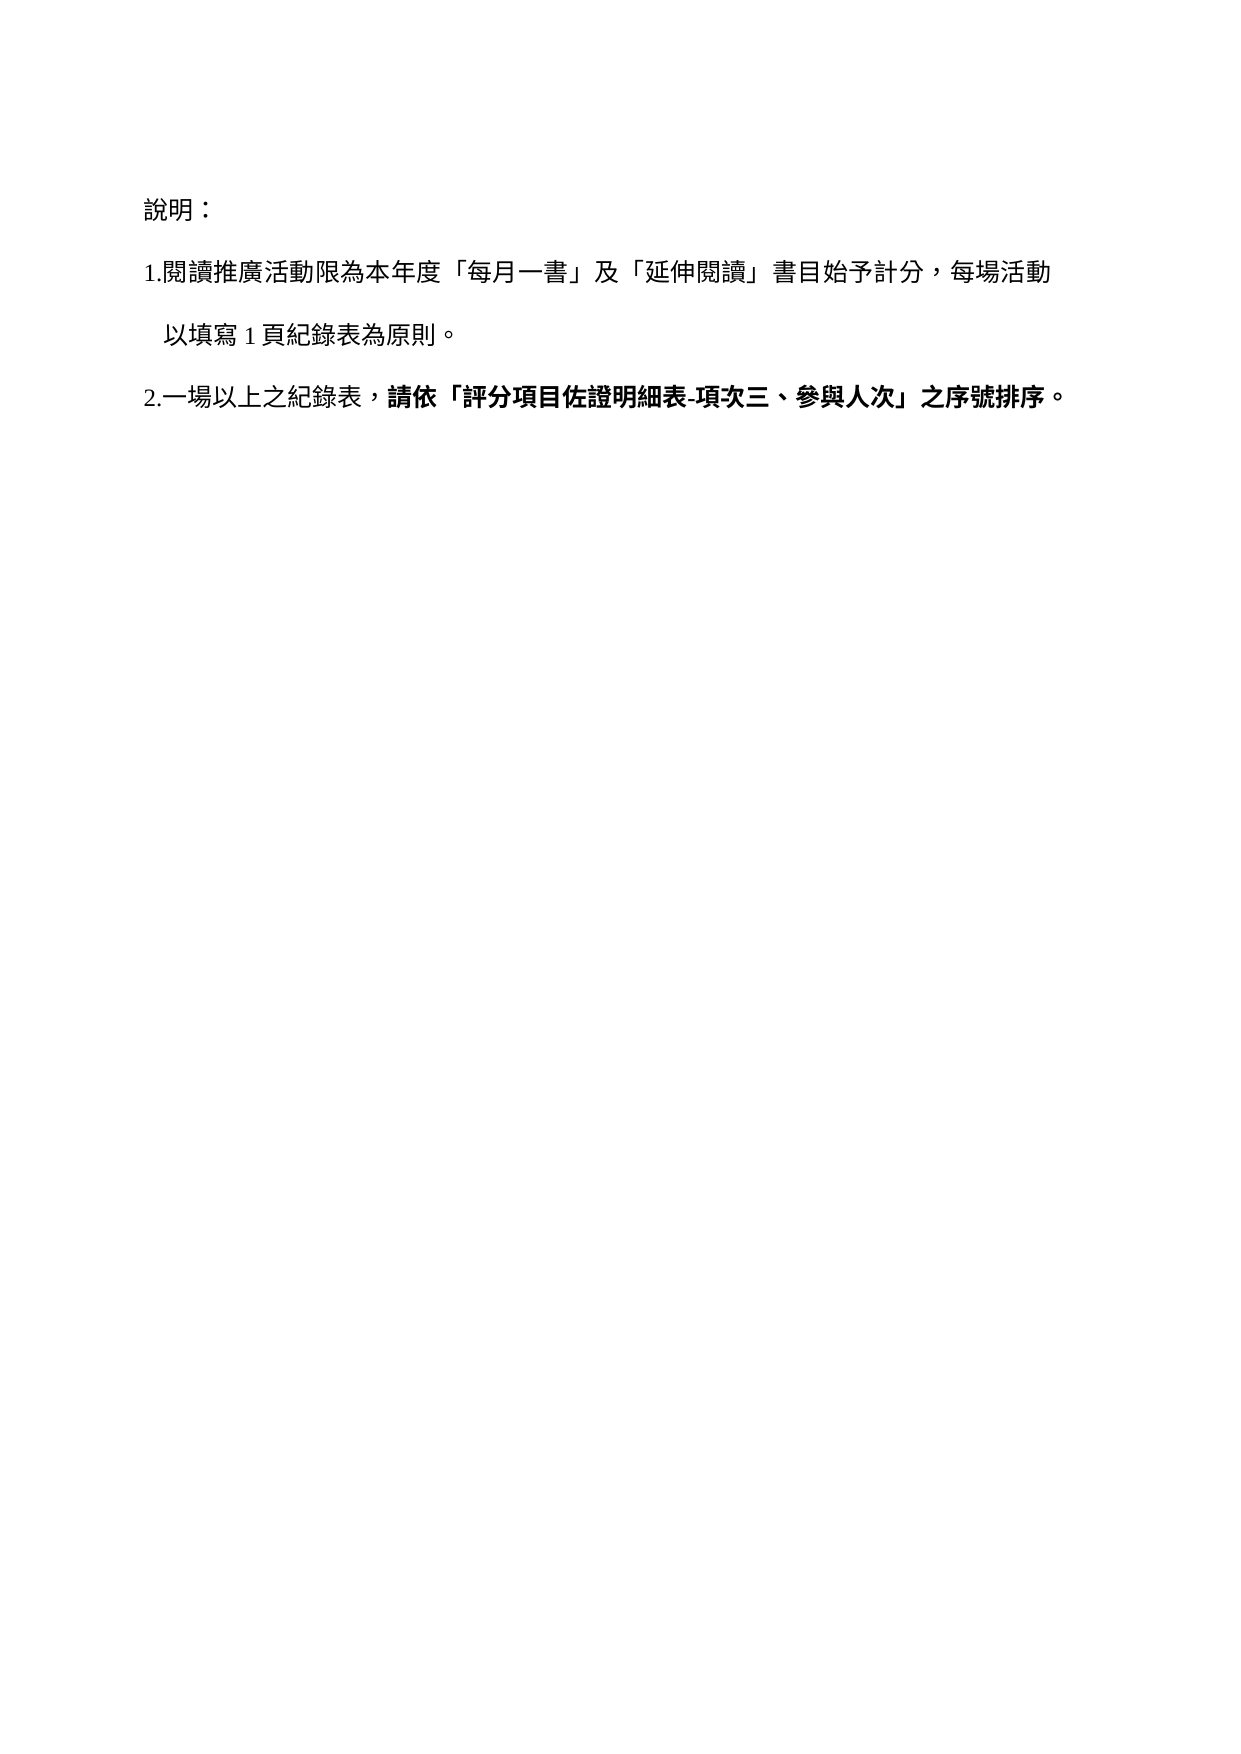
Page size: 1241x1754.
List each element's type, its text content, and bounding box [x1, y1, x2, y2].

text 說明： [143, 167, 1053, 229]
text 2.一場以上之紀錄表，請依「評分項目佐證明細表-項次三、參與人次」之序號排序。 [143, 354, 1053, 417]
text 1.閱讀推廣活動限為本年度「每月一書」及「延伸閱讀」書目始予計分，每場活動以填寫1頁紀錄表為原則。 [143, 229, 1053, 354]
